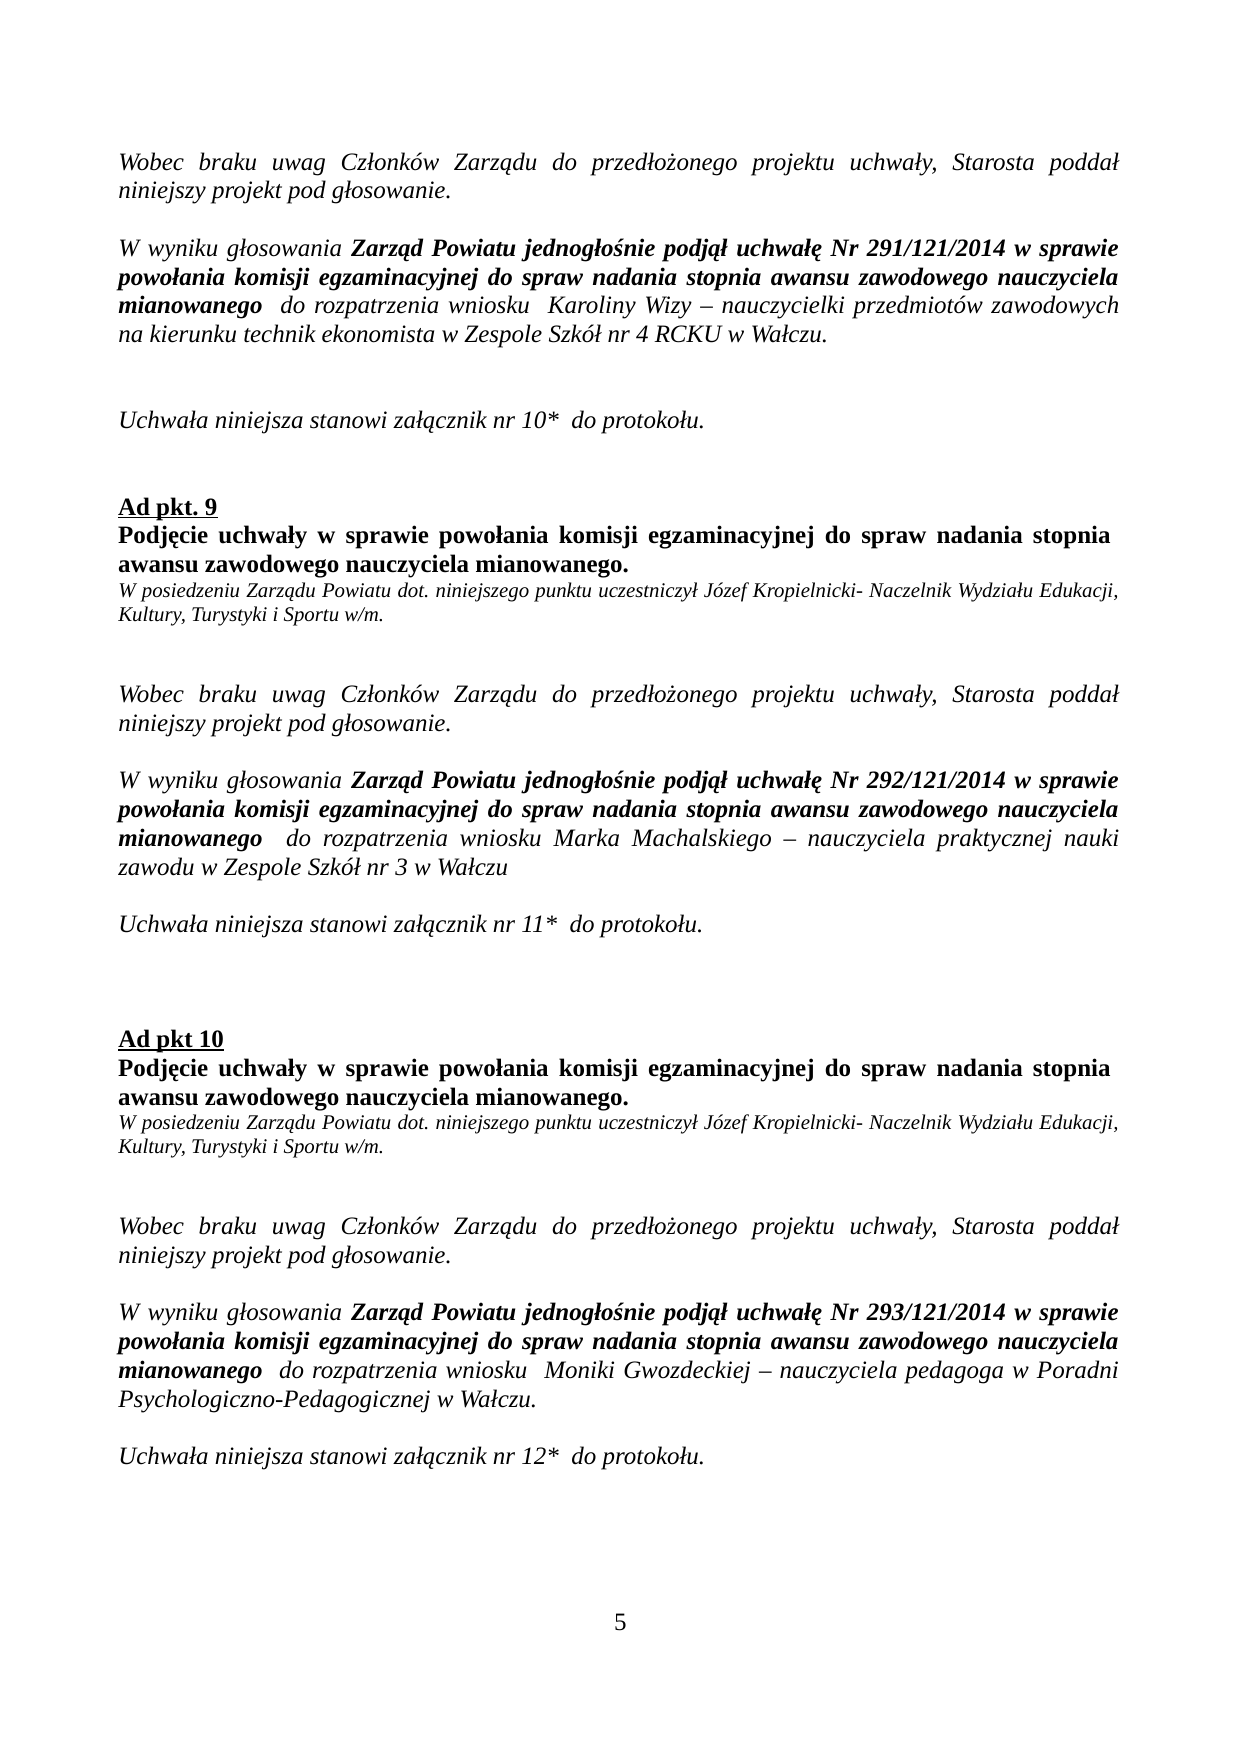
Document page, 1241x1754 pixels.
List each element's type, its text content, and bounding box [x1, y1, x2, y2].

text W wyniku głosowania Zarząd Powiatu jednogłośnie podjął uchwałę Nr 293/121/2014 w sprawie powołania komisji egzaminacyjnej do spraw nadania stopnia awansu zawodowego nauczyciela mianowanego do rozpatrzenia wniosku Moniki Gwozdeckiej – nauczyciela pedagoga w Poradni Psychologiczno-Pedagogicznej w Wałczu. [118, 1297, 1122, 1412]
text Podjęcie uchwały w sprawie powołania komisji egzaminacyjnej do spraw nadania stopnia awansu zawodowego nauczyciela mianowanego. [44, 521, 1122, 578]
text Wobec braku uwag Członków Zarządu do przedłożonego projektu uchwały, Starosta poddał niniejszy projekt pod głosowanie. [118, 679, 1122, 737]
text Ad pkt 10 [118, 1024, 1122, 1053]
text Podjęcie uchwały w sprawie powołania komisji egzaminacyjnej do spraw nadania stopnia awansu zawodowego nauczyciela mianowanego. [44, 1053, 1122, 1110]
text W wyniku głosowania Zarząd Powiatu jednogłośnie podjął uchwałę Nr 291/121/2014 w sprawie powołania komisji egzaminacyjnej do spraw nadania stopnia awansu zawodowego nauczyciela mianowanego do rozpatrzenia wniosku Karoliny Wizy – nauczycielki przedmiotów zawodowych na kierunku technik ekonomista w Zespole Szkół nr 4 RCKU w Wałczu. [118, 233, 1122, 348]
list W posiedzeniu Zarządu Powiatu dot. niniejszego punktu uczestniczył Józef Kropielnicki- Naczelnik Wydziału Edukacji, Kultury, Turystyki i Sportu w/m. [118, 1110, 1122, 1158]
text Uchwała niniejsza stanowi załącznik nr 11* do protokołu. [118, 909, 1122, 938]
text Uchwała niniejsza stanowi załącznik nr 10* do protokołu. [118, 406, 1122, 434]
text Ad pkt. 9 [44, 492, 1122, 521]
list W posiedzeniu Zarządu Powiatu dot. niniejszego punktu uczestniczył Józef Kropielnicki- Naczelnik Wydziału Edukacji, Kultury, Turystyki i Sportu w/m. [118, 578, 1122, 626]
text Uchwała niniejsza stanowi załącznik nr 12* do protokołu. [118, 1441, 1122, 1470]
text W wyniku głosowania Zarząd Powiatu jednogłośnie podjął uchwałę Nr 292/121/2014 w sprawie powołania komisji egzaminacyjnej do spraw nadania stopnia awansu zawodowego nauczyciela mianowanego do rozpatrzenia wniosku Marka Machalskiego – nauczyciela praktycznej nauki zawodu w Zespole Szkół nr 3 w Wałczu [118, 765, 1122, 880]
text Wobec braku uwag Członków Zarządu do przedłożonego projektu uchwały, Starosta poddał niniejszy projekt pod głosowanie. [118, 1211, 1122, 1269]
text Wobec braku uwag Członków Zarządu do przedłożonego projektu uchwały, Starosta poddał niniejszy projekt pod głosowanie. [118, 147, 1122, 204]
